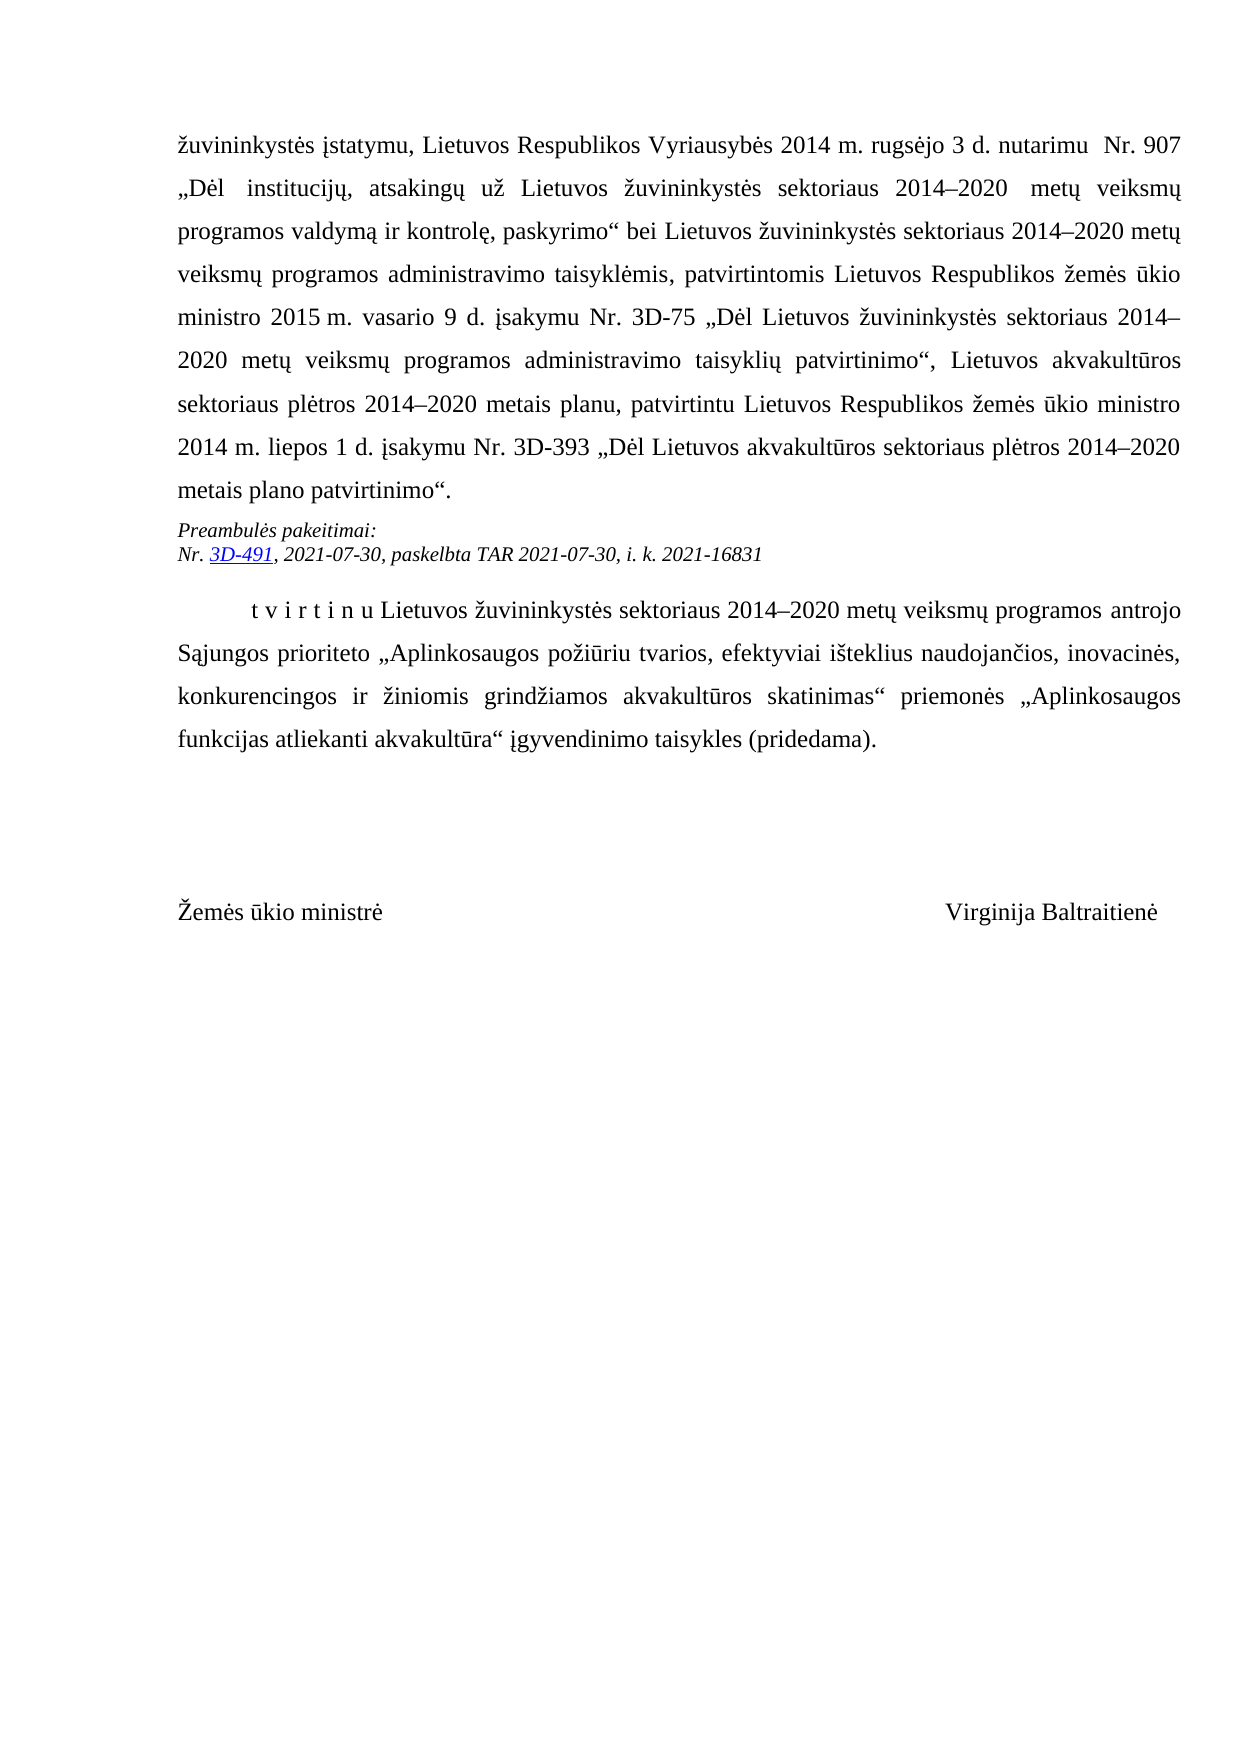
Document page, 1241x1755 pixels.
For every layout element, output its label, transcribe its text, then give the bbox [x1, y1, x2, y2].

text Žemės ūkio ministrė Virginija Baltraitienė [177, 897, 1181, 926]
text žuvininkystės įstatymu, Lietuvos Respublikos Vyriausybės 2014 m. rugsėjo 3 d. nutarimu Nr. 907 „Dėl institucijų, atsakingų už Lietuvos žuvininkystės sektoriaus 2014–2020 metų veiksmų programos valdymą ir kontrolę, paskyrimo“ bei Lietuvos žuvininkystės sektoriaus 2014–2020 metų veiksmų programos administravimo taisyklėmis, patvirtintomis Lietuvos Respublikos žemės ūkio ministro 2015 m. vasario 9 d. įsakymu Nr. 3D-75 „Dėl Lietuvos žuvininkystės sektoriaus 2014–2020 metų veiksmų programos administravimo taisyklių patvirtinimo“, Lietuvos akvakultūros sektoriaus plėtros 2014–2020 metais planu, patvirtintu Lietuvos Respublikos žemės ūkio ministro 2014 m. liepos 1 d. įsakymu Nr. 3D-393 „Dėl Lietuvos akvakultūros sektoriaus plėtros 2014–2020 metais plano patvirtinimo“. [177, 130, 1181, 504]
text Preambulės pakeitimai: [177, 518, 1181, 542]
text t v i r t i n u Lietuvos žuvininkystės sektoriaus 2014–2020 metų veiksmų programos antrojo Sąjungos prioriteto „Aplinkosaugos požiūriu tvarios, efektyviai išteklius naudojančios, inovacinės, konkurencingos ir žiniomis grindžiamos akvakultūros skatinimas“ priemonės „Aplinkosaugos funkcijas atliekanti akvakultūra“ įgyvendinimo taisykles (pridedama). [177, 595, 1181, 753]
text Nr. 3D-491, 2021-07-30, paskelbta TAR 2021-07-30, i. k. 2021-16831 [177, 542, 1181, 566]
